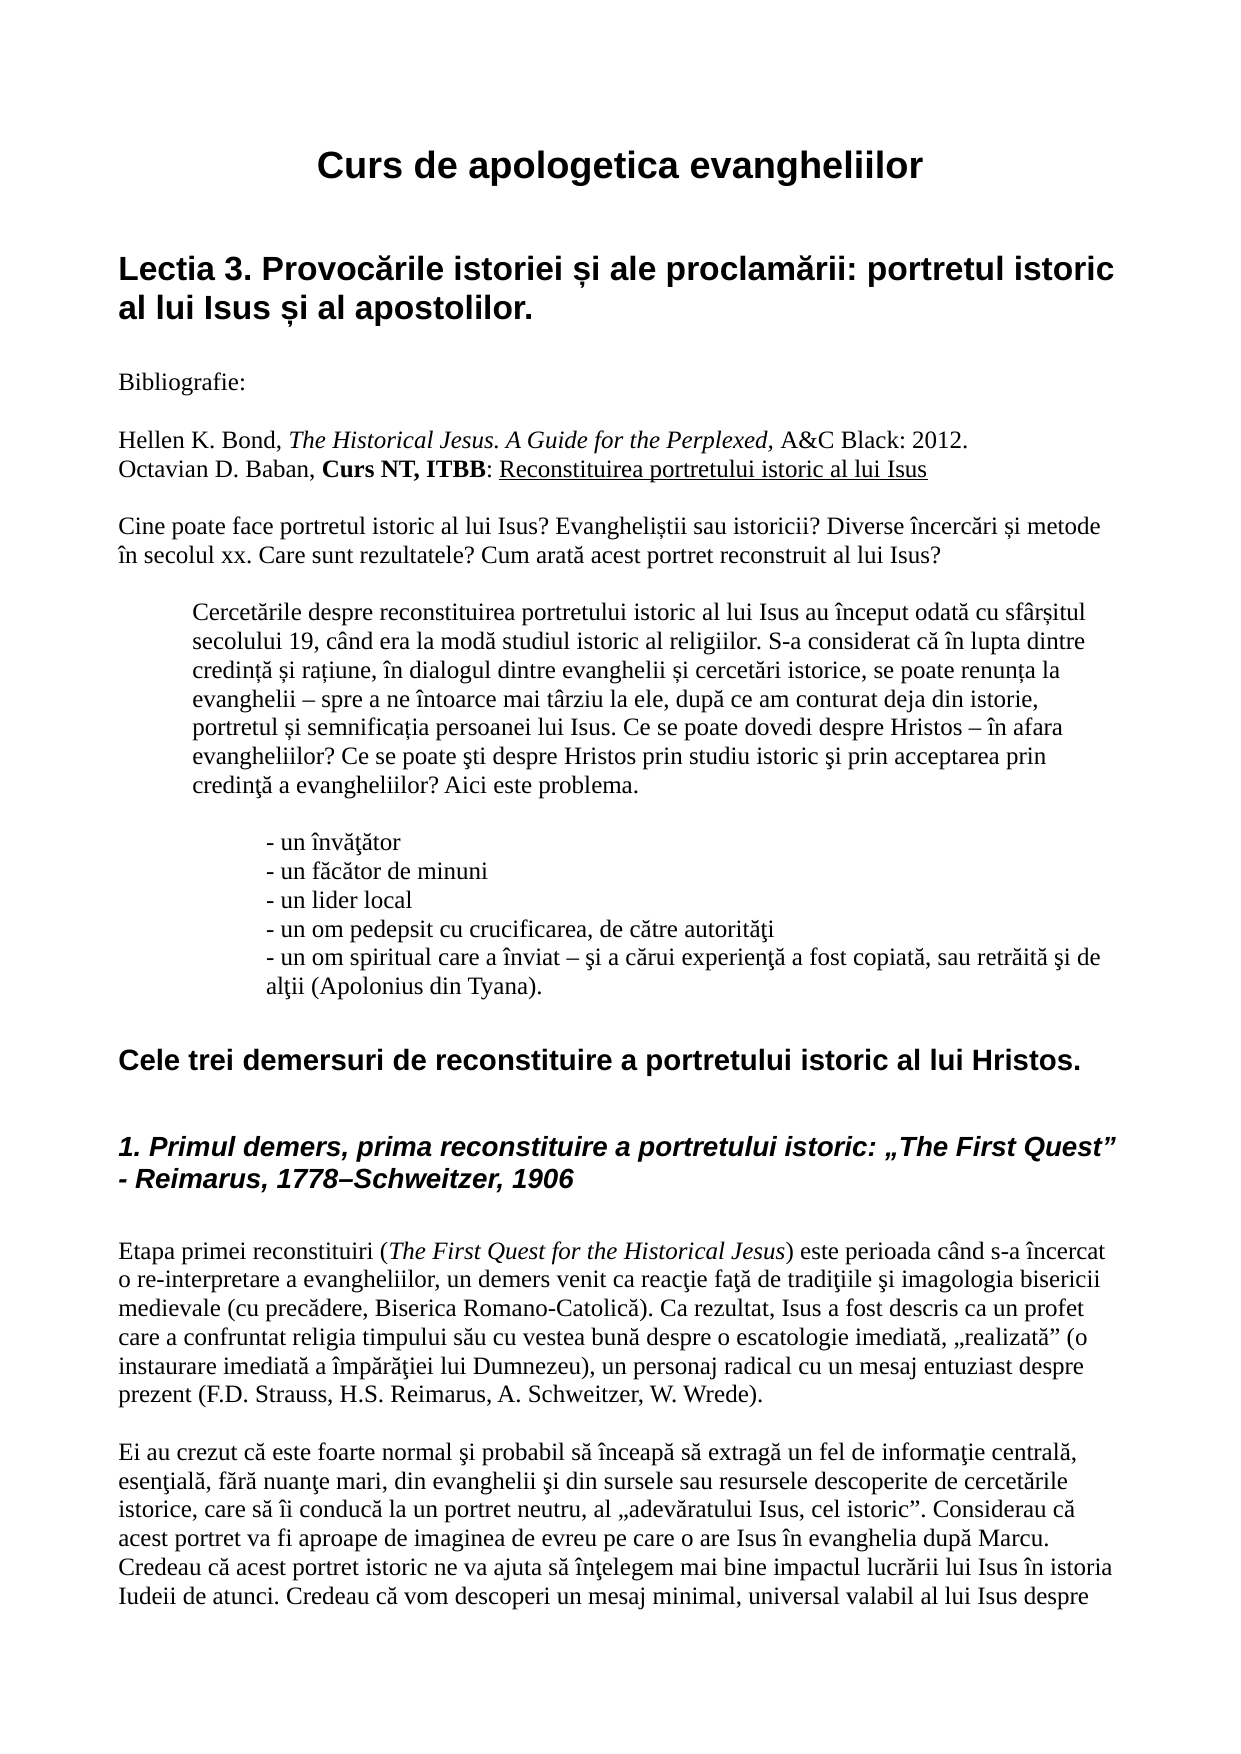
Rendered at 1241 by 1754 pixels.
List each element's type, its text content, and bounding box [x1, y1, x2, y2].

text Bibliografie: [118, 367, 1122, 396]
text Hellen K. Bond, The Historical Jesus. A Guide for the Perplexed, A&C Black: 2012. [118, 425, 1122, 454]
text - un om pedepsit cu crucificarea, de către autorităţi [266, 914, 1122, 942]
text - un făcător de minuni [266, 856, 1122, 885]
text Etapa primei reconstituiri (The First Quest for the Historical Jesus) este perioada când s-a încercat o re-interpretare a evangheliilor, un demers venit ca reacţie faţă de tradiţiile şi imagologia bisericii medievale (cu precădere, Biserica Romano-Catolică). Ca rezultat, Isus a fost descris ca un profet care a confruntat religia timpului său cu vestea bună despre o escatologie imediată, „realizată” (o instaurare imediată a împărăţiei lui Dumnezeu), un personaj radical cu un mesaj entuziast despre prezent (F.D. Strauss, H.S. Reimarus, A. Schweitzer, W. Wrede). [118, 1236, 1122, 1408]
text - un învăţător [266, 827, 1122, 856]
text - un lider local [266, 885, 1122, 914]
text Cercetările despre reconstituirea portretului istoric al lui Isus au început odată cu sfârșitul secolului 19, când era la modă studiul istoric al religiilor. S-a considerat că în lupta dintre credință și rațiune, în dialogul dintre evanghelii și cercetări istorice, se poate renunța la evanghelii – spre a ne întoarce mai târziu la ele, după ce am conturat deja din istorie, portretul și semnificația persoanei lui Isus. Ce se poate dovedi despre Hristos – în afara evangheliilor? Ce se poate şti despre Hristos prin studiu istoric şi prin acceptarea prin credinţă a evangheliilor? Aici este problema. [192, 597, 1122, 799]
text Ei au crezut că este foarte normal şi probabil să înceapă să extragă un fel de informaţie centrală, esenţială, fără nuanţe mari, din evanghelii şi din sursele sau resursele descoperite de cercetările istorice, care să îi conducă la un portret neutru, al „adevăratului Isus, cel istoric”. Considerau că acest portret va fi aproape de imaginea de evreu pe care o are Isus în evanghelia după Marcu. Credeau că acest portret istoric ne va ajuta să înţelegem mai bine impactul lucrării lui Isus în istoria Iudeii de atunci. Credeau că vom descoperi un mesaj minimal, universal valabil al lui Isus despre [118, 1437, 1122, 1609]
text Octavian D. Baban, Curs NT, ITBB: Reconstituirea portretului istoric al lui Isus [118, 454, 1122, 482]
text - un om spiritual care a înviat – şi a cărui experienţă a fost copiată, sau retrăită şi de alţii (Apolonius din Tyana). [266, 942, 1122, 1000]
subtitle Cele trei demersuri de reconstituire a portretului istoric al lui Hristos. [118, 1043, 1122, 1077]
subtitle Curs de apologetica evangheliilor [118, 143, 1122, 187]
subtitle Lectia 3. Provocările istoriei și ale proclamării: portretul istoric al lui Isus și al apostolilor. [118, 249, 1122, 326]
text Cine poate face portretul istoric al lui Isus? Evangheliștii sau istoricii? Diverse încercări și metode în secolul xx. Care sunt rezultatele? Cum arată acest portret reconstruit al lui Isus? [118, 511, 1122, 569]
subtitle 1. Primul demers, prima reconstituire a portretului istoric: „The First Quest” - Reimarus, 1778–Schweitzer, 1906 [118, 1131, 1122, 1194]
